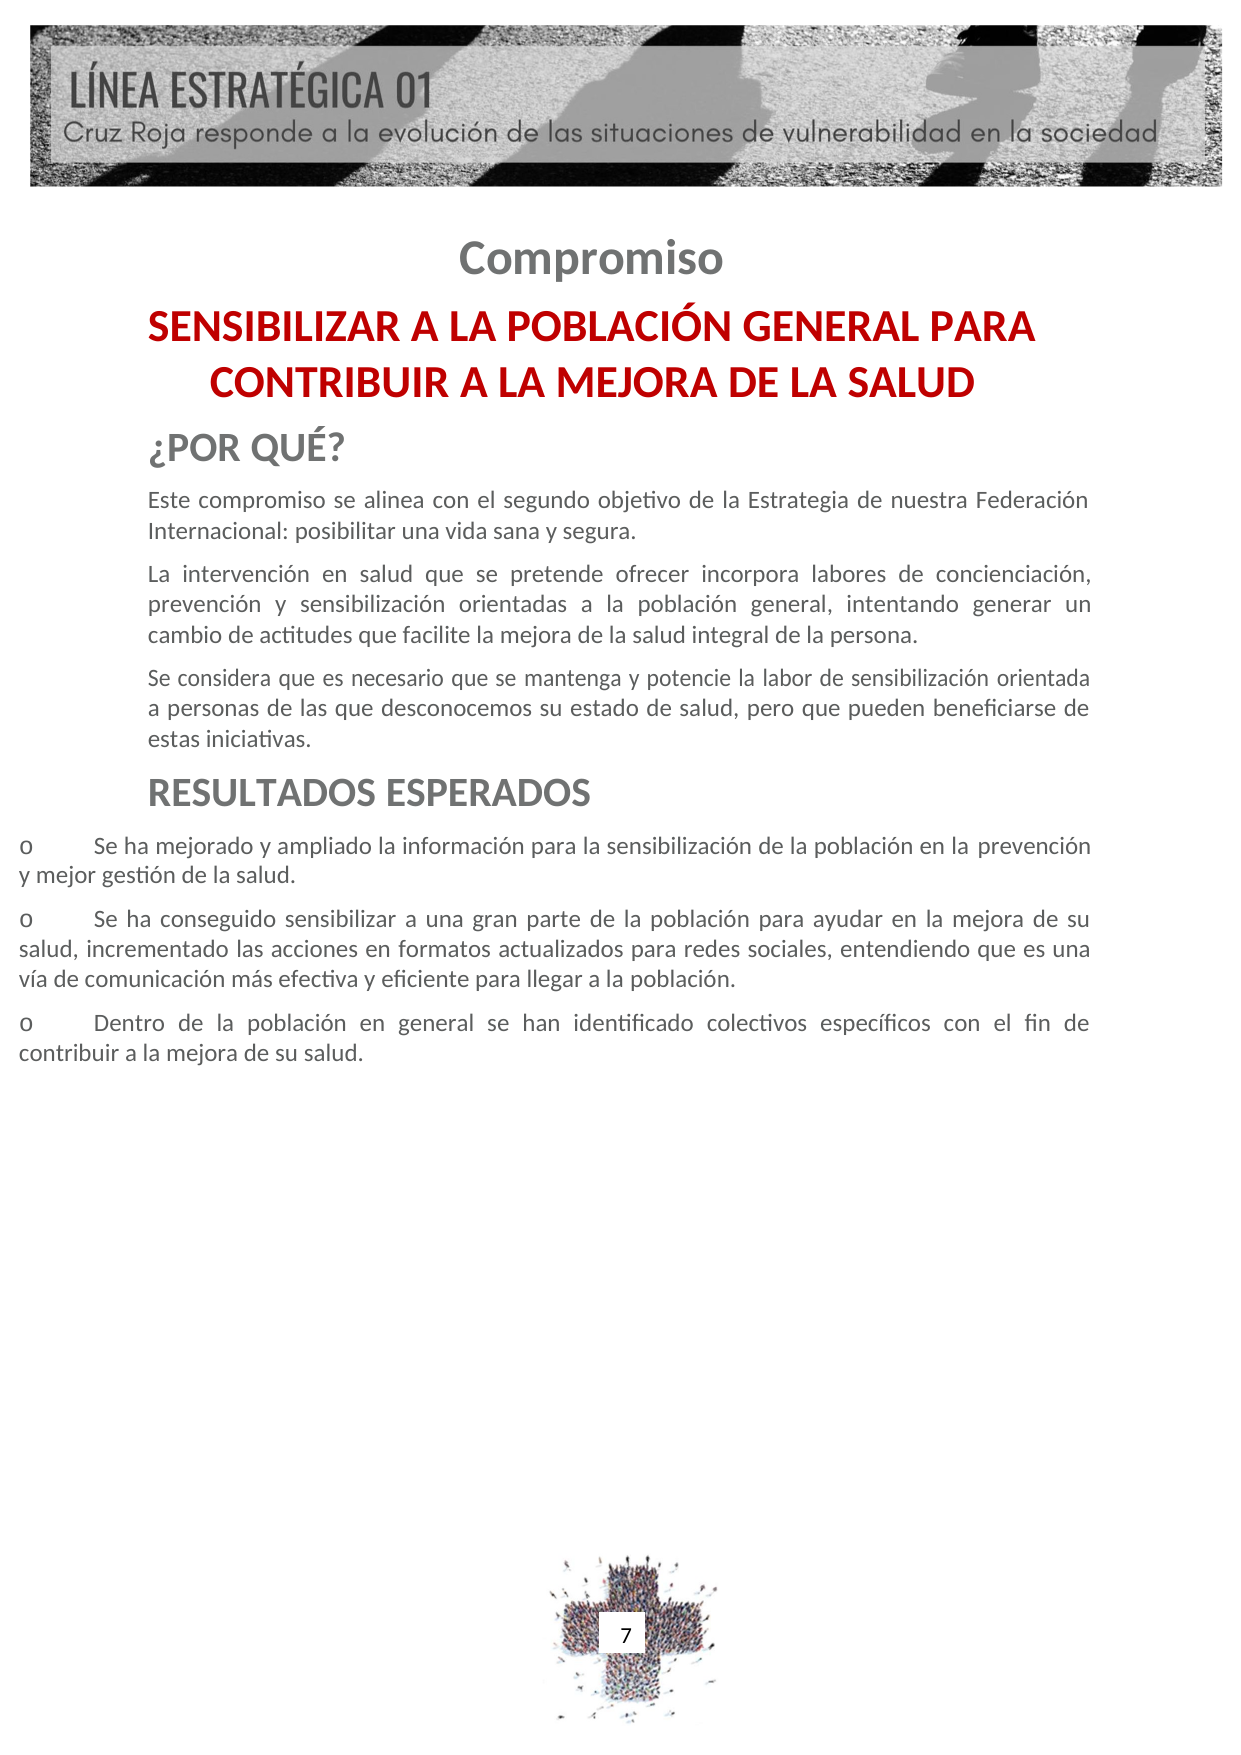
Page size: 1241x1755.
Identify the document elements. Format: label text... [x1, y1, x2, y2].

list Se ha mejorado y ampliado la información para la sensibilización de la población en la prevención y mejor gestión de la salud. [19, 830, 1091, 890]
list Dentro de la población en general se han identificado colectivos específicos con el fin de contribuir a la mejora de su salud. [19, 1008, 1091, 1067]
text Este compromiso se alinea con el segundo objetivo de la Estrategia de nuestra Federación Internacional: posibilitar una vida sana y segura. [148, 484, 1091, 546]
text La intervención en salud que se pretende ofrecer incorpora labores de concienciación, prevención y sensibilización orientadas a la población general, intentando generar un cambio de actitudes que facilite la mejora de la salud integral de la persona. [148, 558, 1091, 649]
text Se considera que es necesario que se mantenga y potencie la labor de sensibilización orientada a personas de las que desconocemos su estado de salud, pero que pueden beneficiarse de estas iniciativas. [148, 662, 1091, 753]
list Se ha conseguido sensibilizar a una gran parte de la población para ayudar en la mejora de su salud, incrementado las acciones en formatos actualizados para redes sociales, entendiendo que es una vía de comunicación más efectiva y eficiente para llegar a la población. [19, 903, 1091, 994]
subtitle ¿POR QUÉ? [148, 421, 1234, 472]
subtitle RESULTADOS ESPERADOS [148, 766, 1234, 817]
text SENSIBILIZAR A LA POBLACIÓN GENERAL PARA CONTRIBUIR A LA MEJORA DE LA SALUD [148, 297, 1038, 409]
